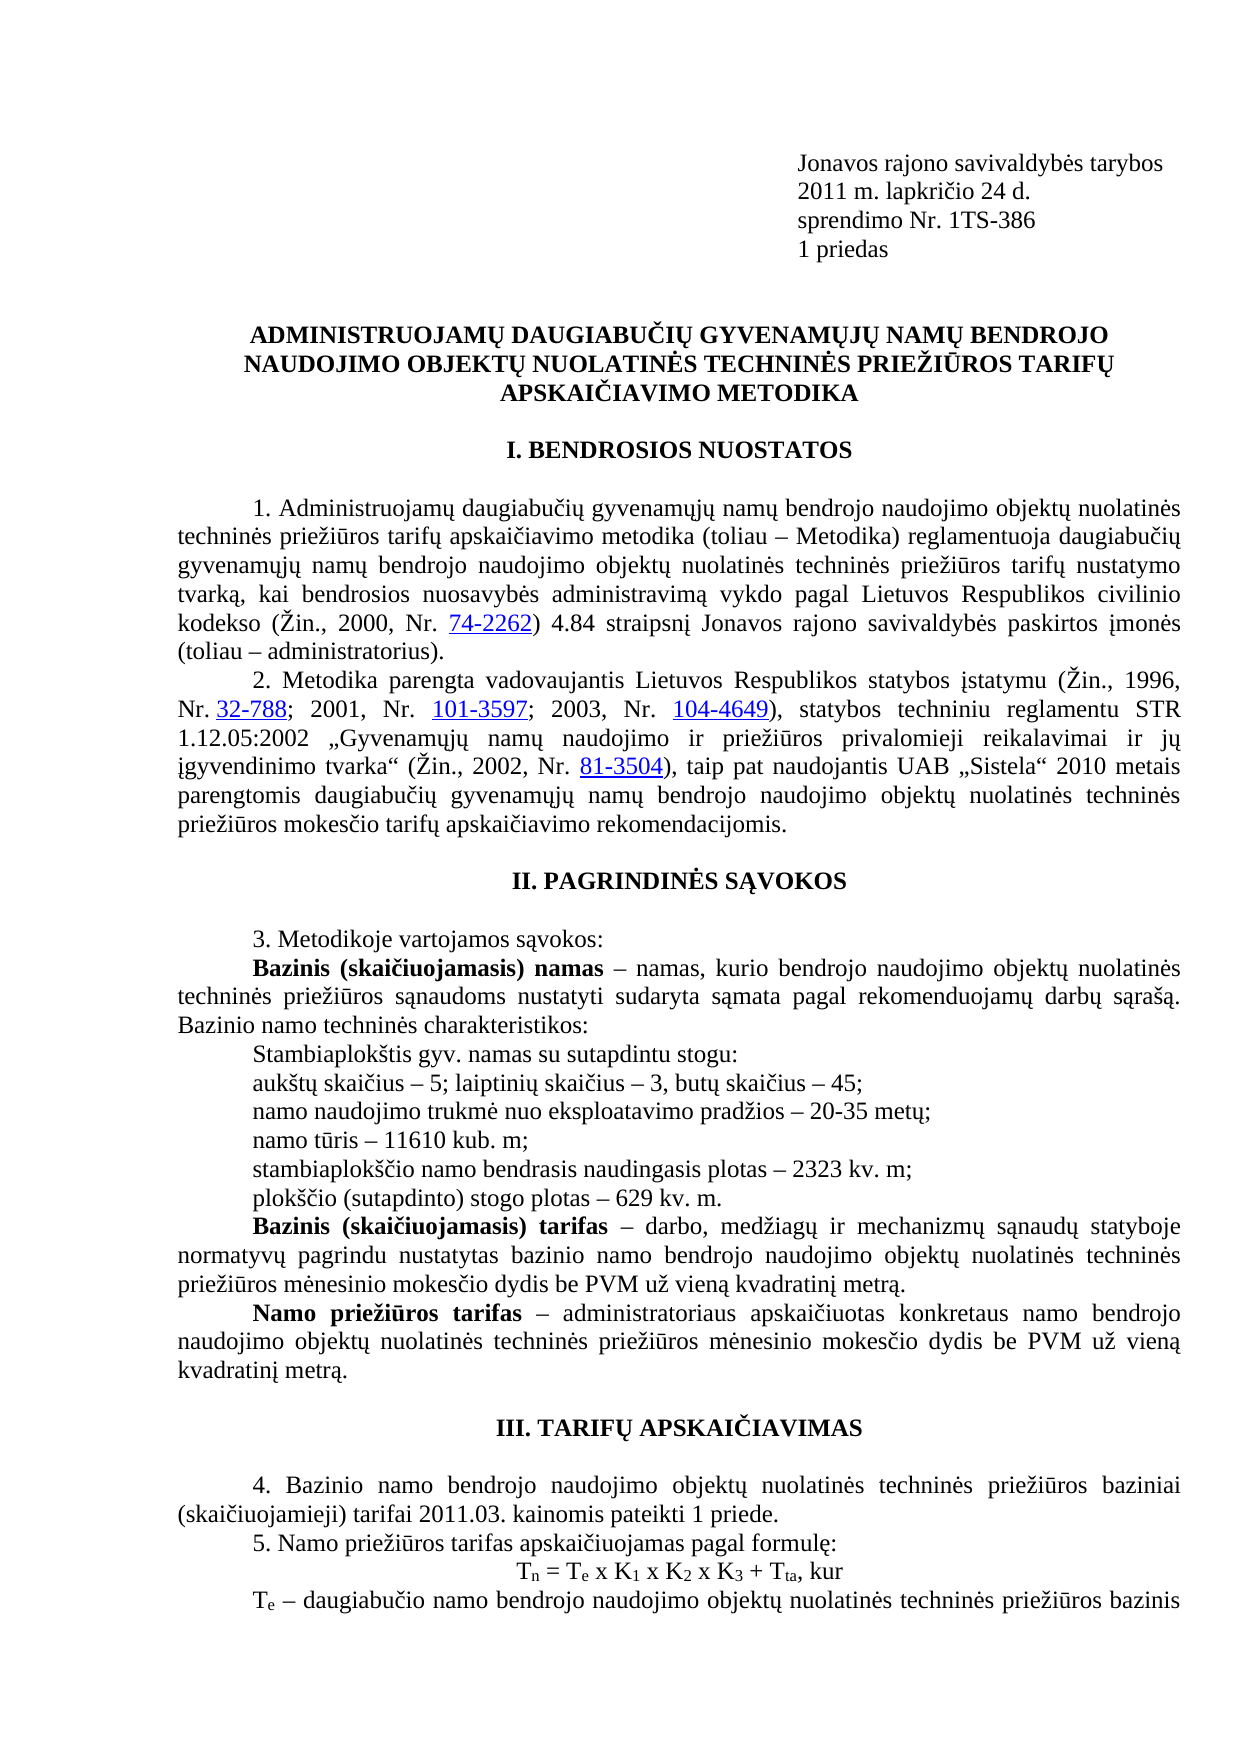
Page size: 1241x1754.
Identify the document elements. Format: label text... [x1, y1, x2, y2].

text 5. Namo priežiūros tarifas apskaičiuojamas pagal formulę: [177, 1528, 1181, 1556]
text 1 priedas [797, 234, 1181, 263]
text 2011 m. lapkričio 24 d. [797, 176, 1181, 205]
text Namo priežiūros tarifas – administratoriaus apskaičiuotas konkretaus namo bendrojo naudojimo objektų nuolatinės techninės priežiūros mėnesinio mokesčio dydis be PVM už vieną kvadratinį metrą. [177, 1298, 1181, 1384]
text 3. Metodikoje vartojamos sąvokos: [177, 924, 1181, 953]
text 2. Metodika parengta vadovaujantis Lietuvos Respublikos statybos įstatymu (Žin., 1996, Nr. 32-788; 2001, Nr. 101-3597; 2003, Nr. 104-4649), statybos techniniu reglamentu STR 1.12.05:2002 „Gyvenamųjų namų naudojimo ir priežiūros privalomieji reikalavimai ir jų įgyvendinimo tvarka“ (Žin., 2002, Nr. 81-3504), taip pat naudojantis UAB „Sistela“ 2010 metais parengtomis daugiabučių gyvenamųjų namų bendrojo naudojimo objektų nuolatinės techninės priežiūros mokesčio tarifų apskaičiavimo rekomendacijomis. [177, 665, 1181, 838]
text 4. Bazinio namo bendrojo naudojimo objektų nuolatinės techninės priežiūros baziniai (skaičiuojamieji) tarifai 2011.03. kainomis pateikti 1 priede. [177, 1470, 1181, 1528]
text namo tūris – 11610 kub. m; [177, 1125, 1181, 1154]
text II. PAGRINDINĖS SĄVOKOS [177, 866, 1181, 895]
text namo naudojimo trukmė nuo eksploatavimo pradžios – 20-35 metų; [177, 1096, 1181, 1125]
text aukštų skaičius – 5; laiptinių skaičius – 3, butų skaičius – 45; [177, 1068, 1181, 1096]
text sprendimo Nr. 1TS-386 [797, 205, 1181, 234]
text Tn = Te x K1 x K2 x K3 + Tta, kur [177, 1556, 1181, 1585]
text Stambiaplokštis gyv. namas su sutapdintu stogu: [177, 1039, 1181, 1068]
text stambiaplokščio namo bendrasis naudingasis plotas – 2323 kv. m; [177, 1154, 1181, 1183]
text Te – daugiabučio namo bendrojo naudojimo objektų nuolatinės techninės priežiūros bazinis [177, 1585, 1181, 1614]
text ADMINISTRUOJAMŲ DAUGIABUČIŲ GYVENAMŲJŲ NAMŲ BENDROJO NAUDOJIMO OBJEKTŲ NUOLATINĖS TECHNINĖS PRIEŽIŪROS TARIFŲ [177, 320, 1181, 378]
text 1. Administruojamų daugiabučių gyvenamųjų namų bendrojo naudojimo objektų nuolatinės techninės priežiūros tarifų apskaičiavimo metodika (toliau – Metodika) reglamentuoja daugiabučių gyvenamųjų namų bendrojo naudojimo objektų nuolatinės techninės priežiūros tarifų nustatymo tvarką, kai bendrosios nuosavybės administravimą vykdo pagal Lietuvos Respublikos civilinio kodekso (Žin., 2000, Nr. 74-2262) 4.84 straipsnį Jonavos rajono savivaldybės paskirtos įmonės (toliau – administratorius). [177, 493, 1181, 665]
text plokščio (sutapdinto) stogo plotas – 629 kv. m. [177, 1183, 1181, 1211]
text APSKAIČIAVIMO METODIKA [177, 378, 1181, 406]
text III. TARIFŲ APSKAIČIAVIMAS [177, 1413, 1181, 1441]
text Jonavos rajono savivaldybės tarybos [797, 148, 1181, 176]
text Bazinis (skaičiuojamasis) tarifas – darbo, medžiagų ir mechanizmų sąnaudų statyboje normatyvų pagrindu nustatytas bazinio namo bendrojo naudojimo objektų nuolatinės techninės priežiūros mėnesinio mokesčio dydis be PVM už vieną kvadratinį metrą. [177, 1211, 1181, 1298]
text Bazinis (skaičiuojamasis) namas – namas, kurio bendrojo naudojimo objektų nuolatinės techninės priežiūros sąnaudoms nustatyti sudaryta sąmata pagal rekomenduojamų darbų sąrašą. Bazinio namo techninės charakteristikos: [177, 953, 1181, 1039]
text I. BENDROSIOS NUOSTATOS [177, 435, 1181, 464]
